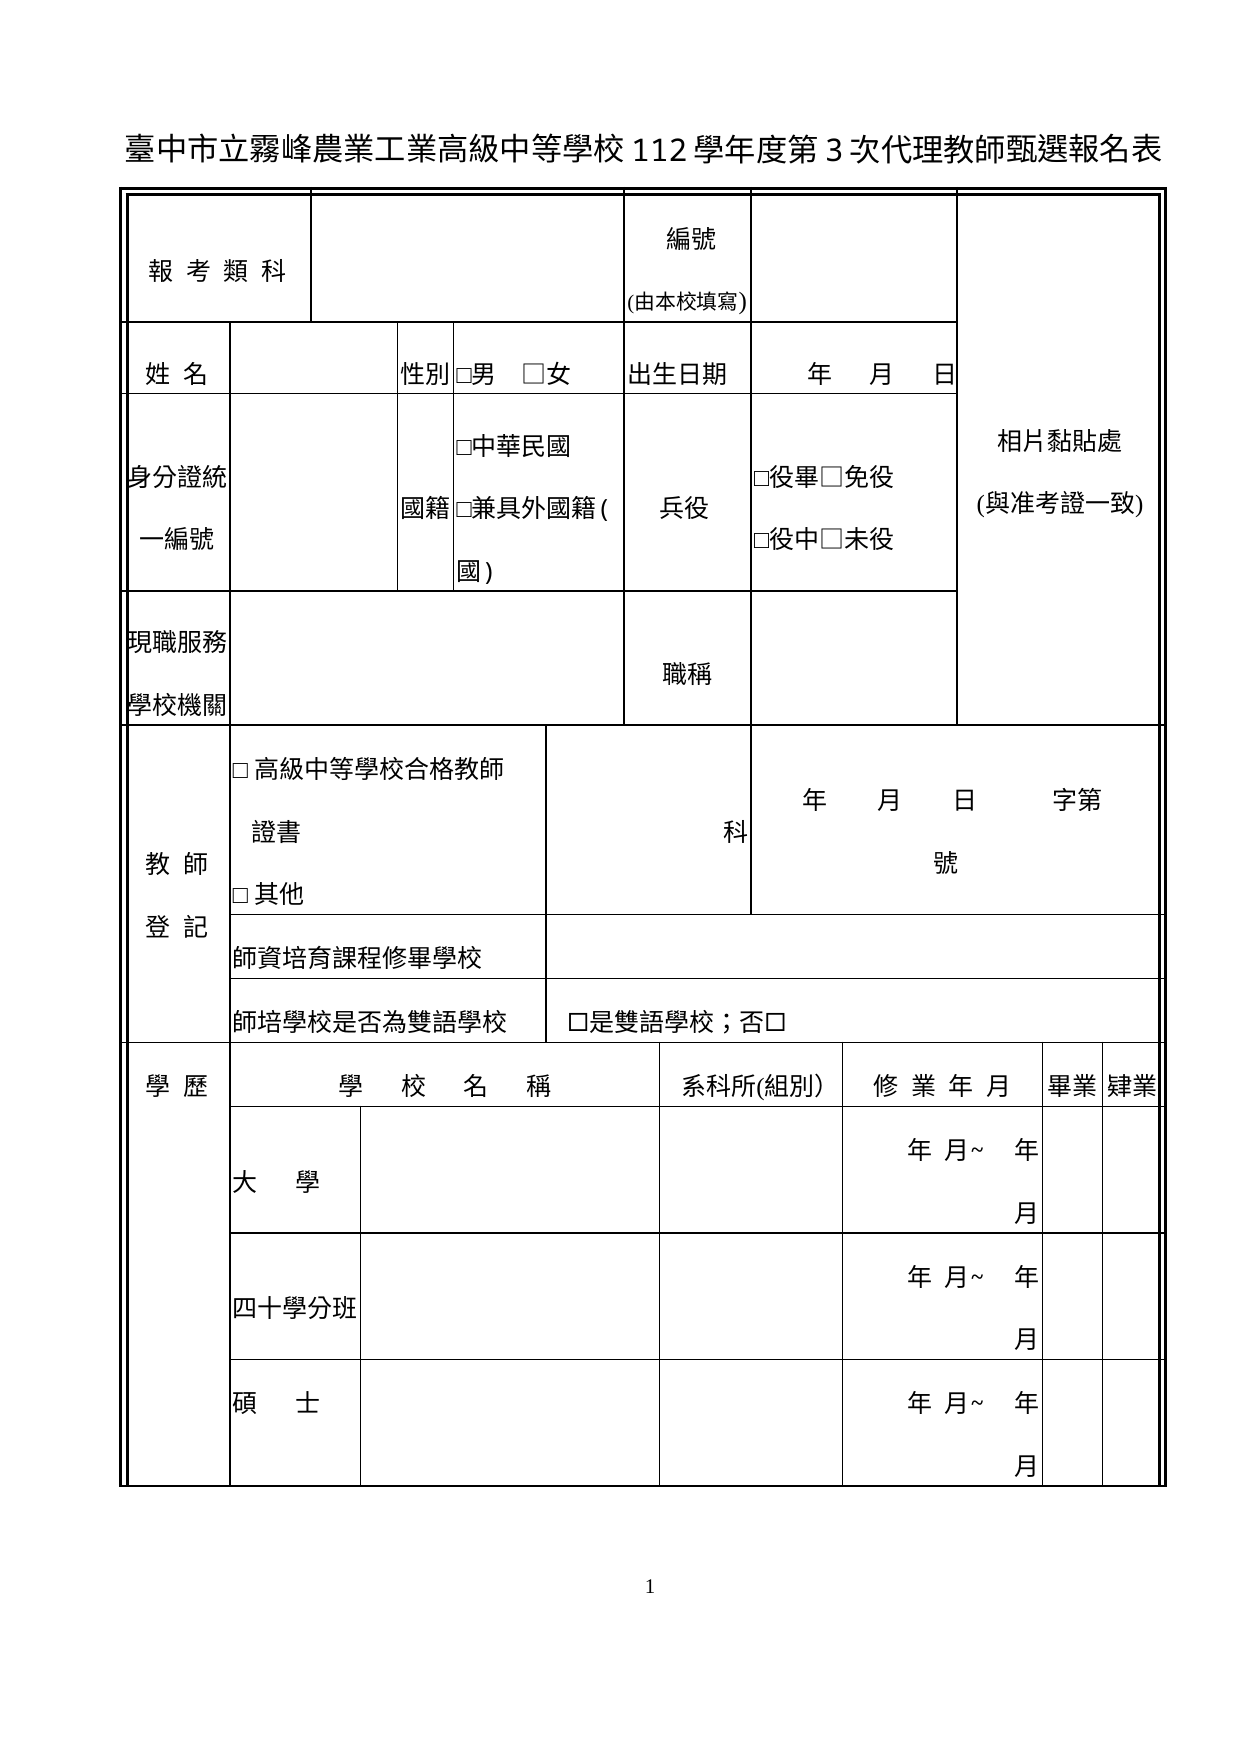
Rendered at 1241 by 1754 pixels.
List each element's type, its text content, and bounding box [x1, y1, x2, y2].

table_cell 年 月~ 年 月 [843, 1360, 1042, 1485]
table_cell 國籍 [398, 394, 453, 590]
table_cell 身分證統一編號 [129, 394, 229, 590]
table_cell 學 校 名 稱 [231, 1043, 659, 1106]
table_cell 師培學校是否為雙語學校 [231, 979, 545, 1042]
table_cell 是雙語學校；否 [547, 979, 1158, 1042]
table_cell [361, 1360, 659, 1485]
table_cell [1103, 1107, 1158, 1232]
table_header 編號 (由本校填寫) [625, 196, 750, 321]
table_cell [231, 394, 397, 590]
table_cell □役畢□免役 □役中□未役 [752, 394, 956, 590]
table_cell 性別 [398, 323, 453, 393]
table_cell 現職服務學校機關 [129, 592, 229, 724]
table_cell 四十學分班 [231, 1234, 360, 1359]
table_cell 兵役 [625, 394, 750, 590]
table_cell 系科所(組別） [660, 1043, 842, 1106]
table_cell [547, 915, 1158, 977]
table_cell 學 歷 [129, 1043, 229, 1485]
table_cell [1043, 1107, 1102, 1232]
table_header 報 考 類 科 [124, 190, 310, 321]
table_cell □男 □女 [454, 323, 623, 393]
table_cell 碩 士 [231, 1360, 360, 1485]
table_cell 修 業 年 月 [843, 1043, 1042, 1106]
table_cell [752, 592, 956, 724]
table_header 相片黏貼處 (與准考證一致) [958, 190, 1162, 724]
table_cell [1043, 1360, 1102, 1485]
table_header [312, 196, 623, 321]
table_cell [660, 1360, 842, 1485]
table_cell 師資培育課程修畢學校 [231, 915, 545, 977]
table_cell 職稱 [625, 592, 750, 724]
table_cell [361, 1107, 659, 1232]
table_cell 大 學 [231, 1107, 360, 1232]
table_cell 年 月~ 年 月 [843, 1234, 1042, 1359]
table_cell 出生日期 [625, 323, 750, 393]
table_cell [361, 1234, 659, 1359]
table_cell □ 高級中等學校合格教師 證書 □ 其他 [231, 726, 545, 913]
table_cell 畢業 [1043, 1043, 1102, 1106]
table_cell [231, 592, 623, 724]
table_cell [1103, 1234, 1158, 1359]
table_cell 年 月 日 [752, 323, 956, 393]
table_cell □中華民國 □兼具外國籍( 國) [454, 394, 623, 590]
text 臺中市立霧峰農業工業高級中等學校112學年度第3次代理教師甄選報名表 [86, 106, 1181, 168]
table_header [752, 196, 956, 321]
table_cell [660, 1234, 842, 1359]
table_cell 年 月~ 年 月 [843, 1107, 1042, 1232]
table_cell 姓 名 [129, 323, 229, 393]
table_cell 教 師 登 記 [129, 726, 229, 1042]
table_cell [660, 1107, 842, 1232]
table_cell 肄業 [1103, 1043, 1158, 1106]
table_cell [231, 323, 397, 393]
table_cell 科 [547, 726, 750, 913]
table_cell 年 月 日 字第 號 [752, 726, 1158, 913]
table_cell [1043, 1234, 1102, 1359]
table_cell [1103, 1360, 1158, 1485]
